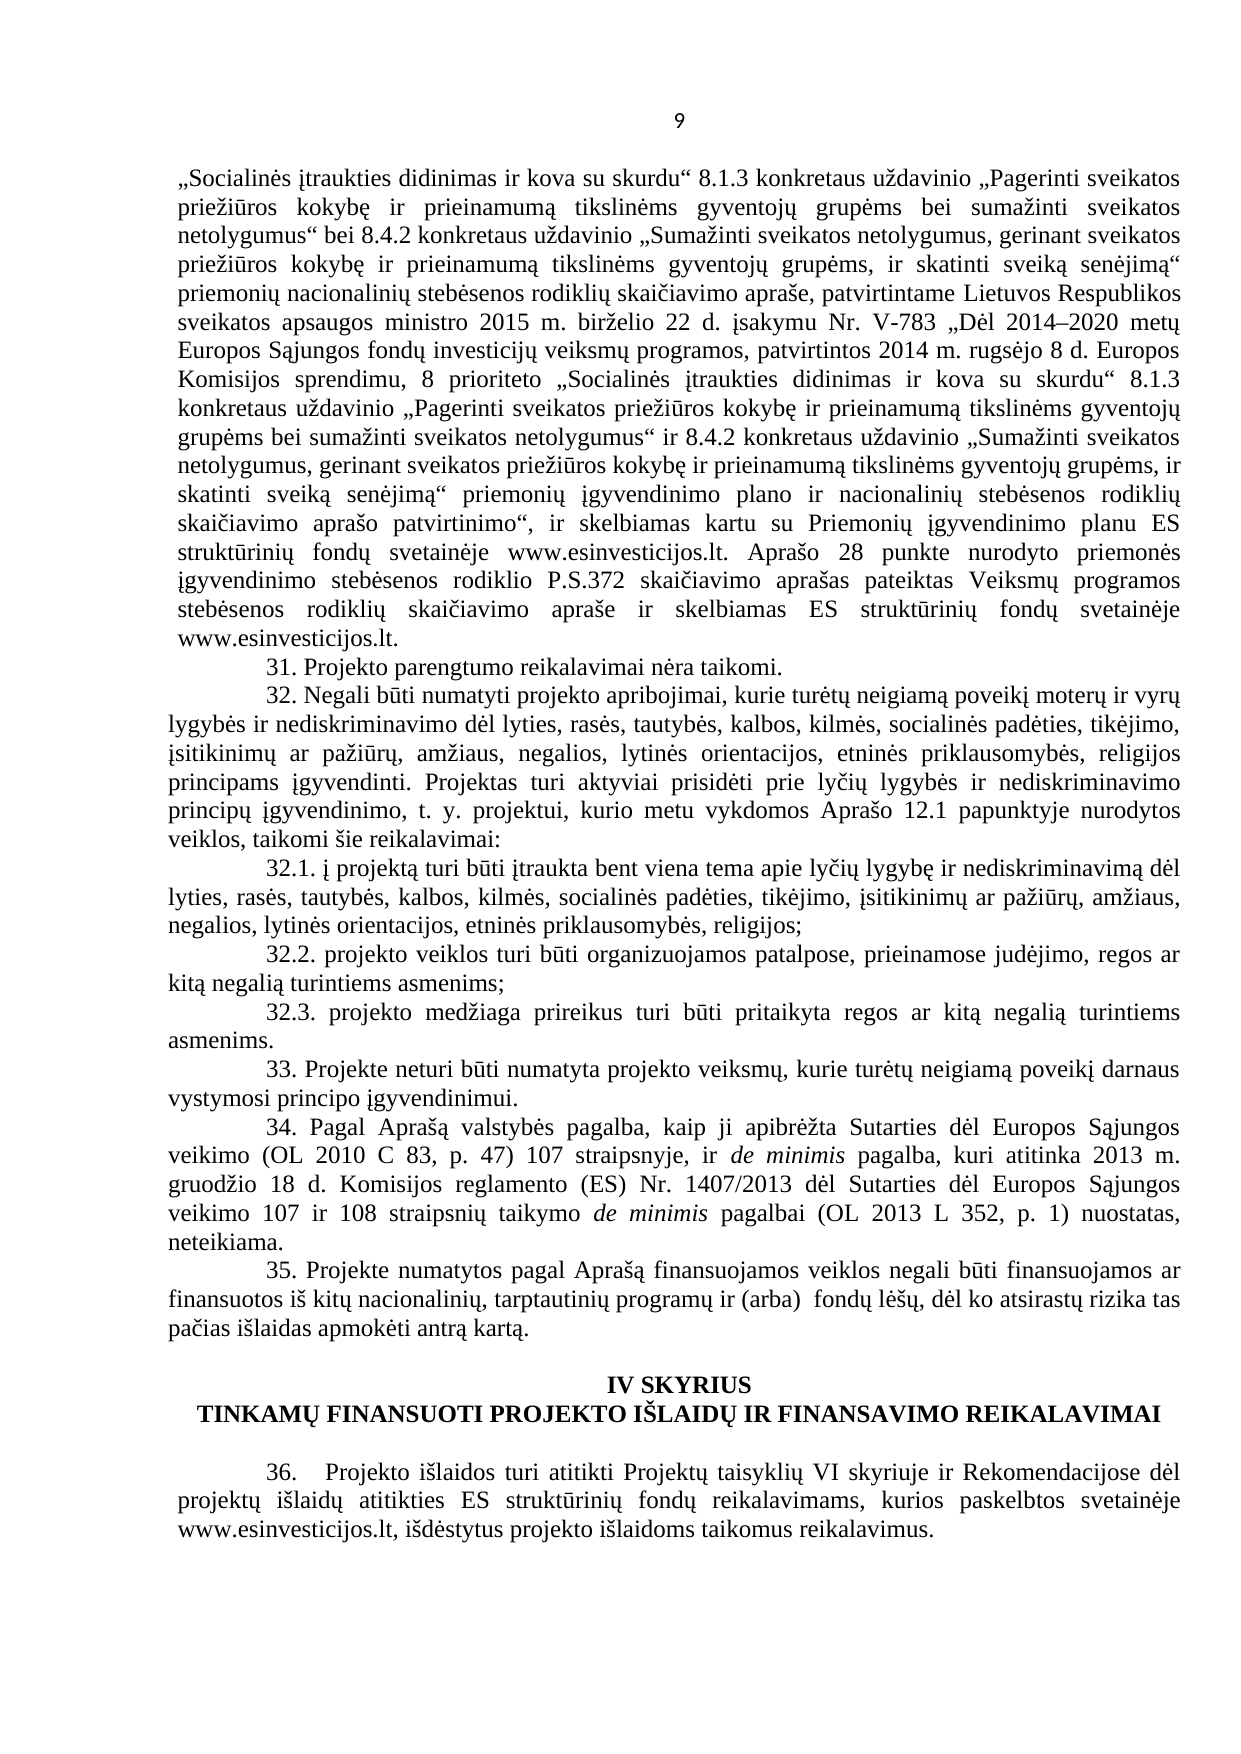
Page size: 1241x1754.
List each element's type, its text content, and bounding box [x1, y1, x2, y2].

text 31. Projekto parengtumo reikalavimai nėra taikomi. [168, 652, 1181, 681]
text 33. Projekte neturi būti numatyta projekto veiksmų, kurie turėtų neigiamą poveikį darnaus vystymosi principo įgyvendinimui. [168, 1054, 1181, 1112]
text TINKAMŲ FINANSUOTI PROJEKTO IŠLAIDŲ IR FINANSAVIMO REIKALAVIMAI [177, 1399, 1181, 1428]
text 34. Pagal Aprašą valstybės pagalba, kaip ji apibrėžta Sutarties dėl Europos Sąjungos veikimo (OL 2010 C 83, p. 47) 107 straipsnyje, ir de minimis pagalba, kuri atitinka 2013 m. gruodžio 18 d. Komisijos reglamento (ES) Nr. 1407/2013 dėl Sutarties dėl Europos Sąjungos veikimo 107 ir 108 straipsnių taikymo de minimis pagalbai (OL 2013 L 352, p. 1) nuostatas, neteikiama. [168, 1112, 1181, 1256]
text IV SKYRIUS [177, 1371, 1181, 1399]
text 36. Projekto išlaidos turi atitikti Projektų taisyklių VI skyriuje ir Rekomendacijose dėl projektų išlaidų atitikties ES struktūrinių fondų reikalavimams, kurios paskelbtos svetainėje www.esinvesticijos.lt, išdėstytus projekto išlaidoms taikomus reikalavimus. [177, 1457, 1181, 1543]
text 32.1. į projektą turi būti įtraukta bent viena tema apie lyčių lygybę ir nediskriminavimą dėl lyties, rasės, tautybės, kalbos, kilmės, socialinės padėties, tikėjimo, įsitikinimų ar pažiūrų, amžiaus, negalios, lytinės orientacijos, etninės priklausomybės, religijos; [168, 853, 1181, 939]
text 32.3. projekto medžiaga prireikus turi būti pritaikyta regos ar kitą negalią turintiems asmenims. [168, 997, 1181, 1054]
text 32. Negali būti numatyti projekto apribojimai, kurie turėtų neigiamą poveikį moterų ir vyrų lygybės ir nediskriminavimo dėl lyties, rasės, tautybės, kalbos, kilmės, socialinės padėties, tikėjimo, įsitikinimų ar pažiūrų, amžiaus, negalios, lytinės orientacijos, etninės priklausomybės, religijos principams įgyvendinti. Projektas turi aktyviai prisidėti prie lyčių lygybės ir nediskriminavimo principų įgyvendinimo, t. y. projektui, kurio metu vykdomos Aprašo 12.1 papunktyje nurodytos veiklos, taikomi šie reikalavimai: [168, 681, 1181, 853]
text 32.2. projekto veiklos turi būti organizuojamos patalpose, prieinamose judėjimo, regos ar kitą negalią turintiems asmenims; [168, 939, 1181, 997]
text 35. Projekte numatytos pagal Aprašą finansuojamos veiklos negali būti finansuojamos ar finansuotos iš kitų nacionalinių, tarptautinių programų ir (arba) fondų lėšų, dėl ko atsirastų rizika tas pačias išlaidas apmokėti antrą kartą. [168, 1256, 1181, 1342]
text „Socialinės įtraukties didinimas ir kova su skurdu“ 8.1.3 konkretaus uždavinio „Pagerinti sveikatos priežiūros kokybę ir prieinamumą tikslinėms gyventojų grupėms bei sumažinti sveikatos netolygumus“ bei 8.4.2 konkretaus uždavinio „Sumažinti sveikatos netolygumus, gerinant sveikatos priežiūros kokybę ir prieinamumą tikslinėms gyventojų grupėms, ir skatinti sveiką senėjimą“ priemonių nacionalinių stebėsenos rodiklių skaičiavimo apraše, patvirtintame Lietuvos Respublikos sveikatos apsaugos ministro 2015 m. birželio 22 d. įsakymu Nr. V-783 „Dėl 2014–2020 metų Europos Sąjungos fondų investicijų veiksmų programos, patvirtintos 2014 m. rugsėjo 8 d. Europos Komisijos sprendimu, 8 prioriteto „Socialinės įtraukties didinimas ir kova su skurdu“ 8.1.3 konkretaus uždavinio „Pagerinti sveikatos priežiūros kokybę ir prieinamumą tikslinėms gyventojų grupėms bei sumažinti sveikatos netolygumus“ ir 8.4.2 konkretaus uždavinio „Sumažinti sveikatos netolygumus, gerinant sveikatos priežiūros kokybę ir prieinamumą tikslinėms gyventojų grupėms, ir skatinti sveiką senėjimą“ priemonių įgyvendinimo plano ir nacionalinių stebėsenos rodiklių skaičiavimo aprašo patvirtinimo“, ir skelbiamas kartu su Priemonių įgyvendinimo planu ES struktūrinių fondų svetainėje www.esinvesticijos.lt. Aprašo 28 punkte nurodyto priemonės įgyvendinimo stebėsenos rodiklio P.S.372 skaičiavimo aprašas pateiktas Veiksmų programos stebėsenos rodiklių skaičiavimo apraše ir skelbiamas ES struktūrinių fondų svetainėje www.esinvesticijos.lt. [177, 163, 1181, 652]
